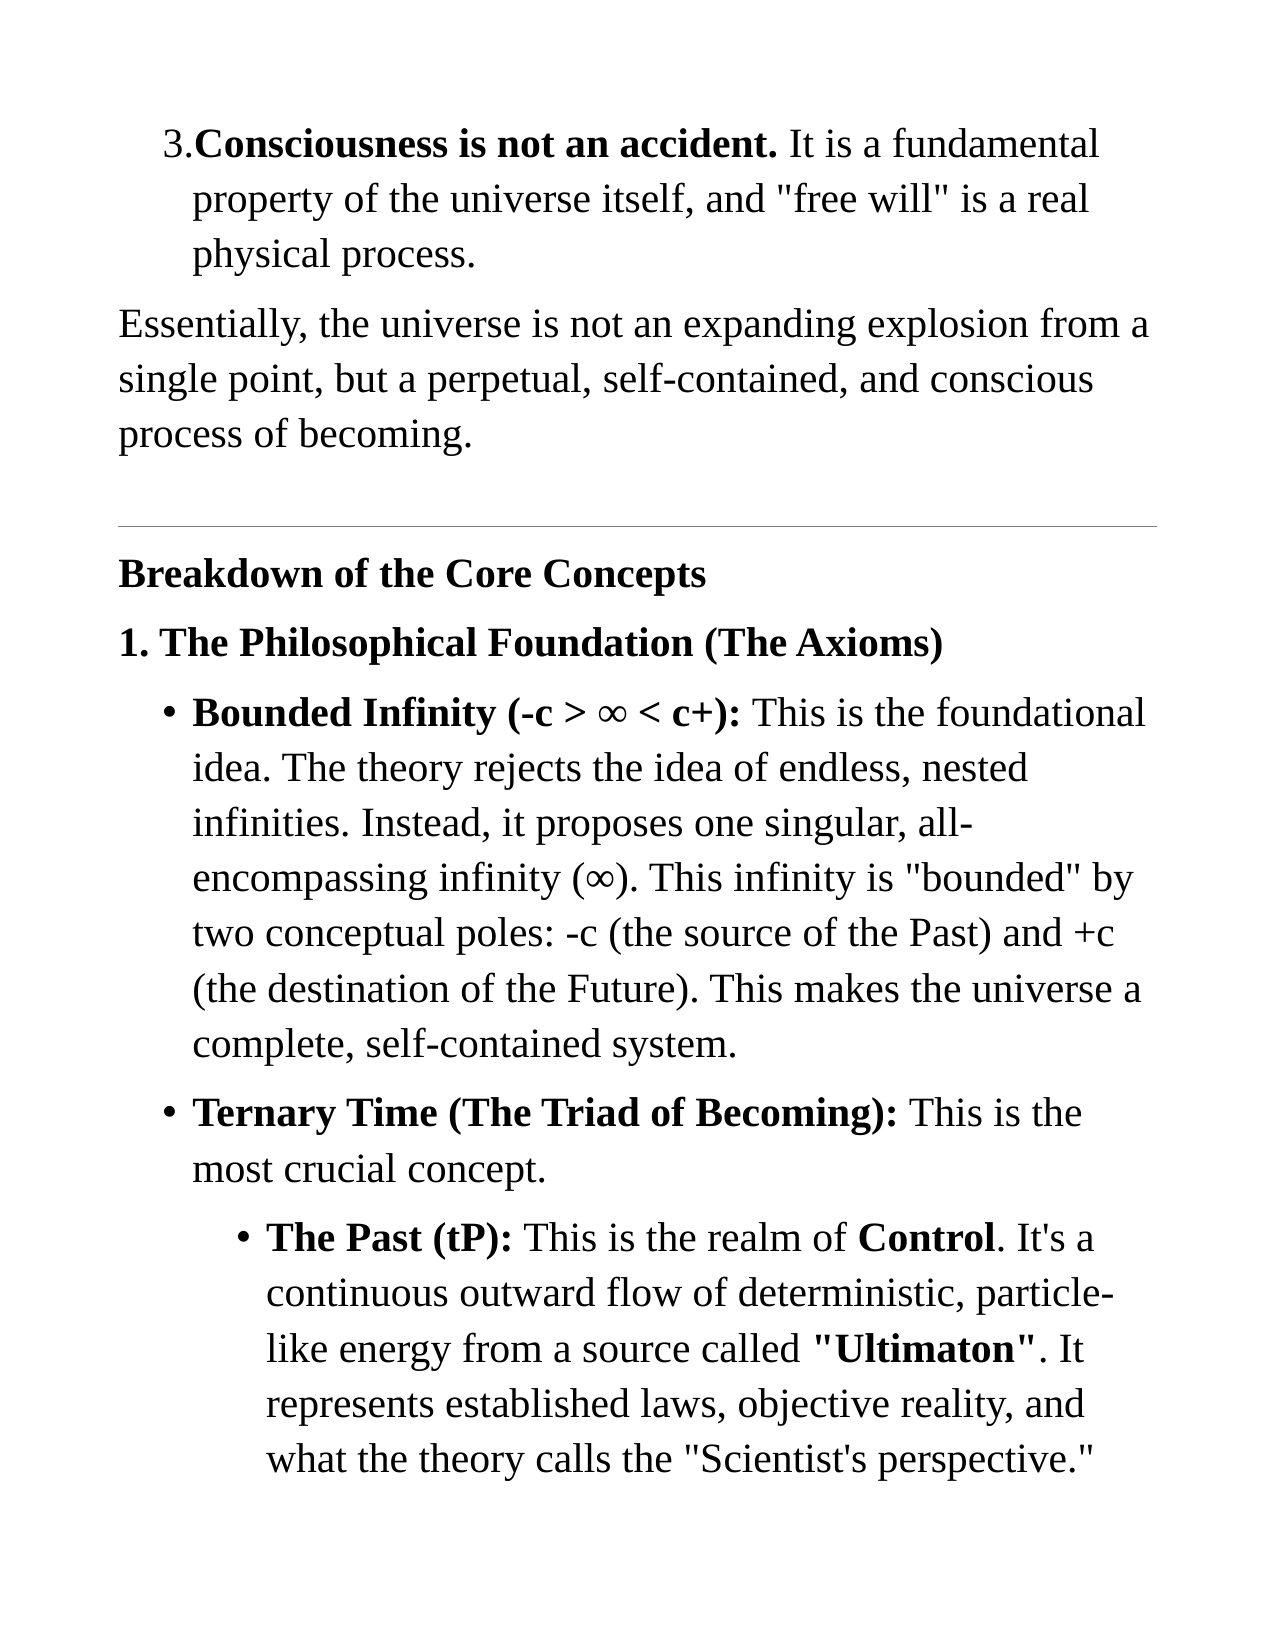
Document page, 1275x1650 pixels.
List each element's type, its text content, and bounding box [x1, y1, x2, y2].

subtitle 1. The Philosophical Foundation (The Axioms) [118, 618, 1157, 666]
subtitle Breakdown of the Core Concepts [118, 548, 1157, 596]
text Essentially, the universe is not an expanding explosion from a single point, but a perpetual, self-contained, and conscious process of becoming. [118, 298, 1157, 456]
list Consciousness is not an accident. It is a fundamental property of the universe itself, and "free will" is a real physical process. [162, 118, 1157, 276]
list The Past (tP): This is the realm of Control. It's a continuous outward flow of deterministic, particle-like energy from a source called "Ultimaton". It represents established laws, objective reality, and what the theory calls the "Scientist's perspective." [236, 1213, 1157, 1481]
list Ternary Time (The Triad of Becoming): This is the most crucial concept. [162, 1088, 1157, 1191]
list Bounded Infinity (-c > ∞ < c+): This is the foundational idea. The theory rejects the idea of endless, nested infinities. Instead, it proposes one singular, all-encompassing infinity (∞). This infinity is "bounded" by two conceptual poles: -c (the source of the Past) and +c (the destination of the Future). This makes the universe a complete, self-contained system. [162, 687, 1157, 1066]
